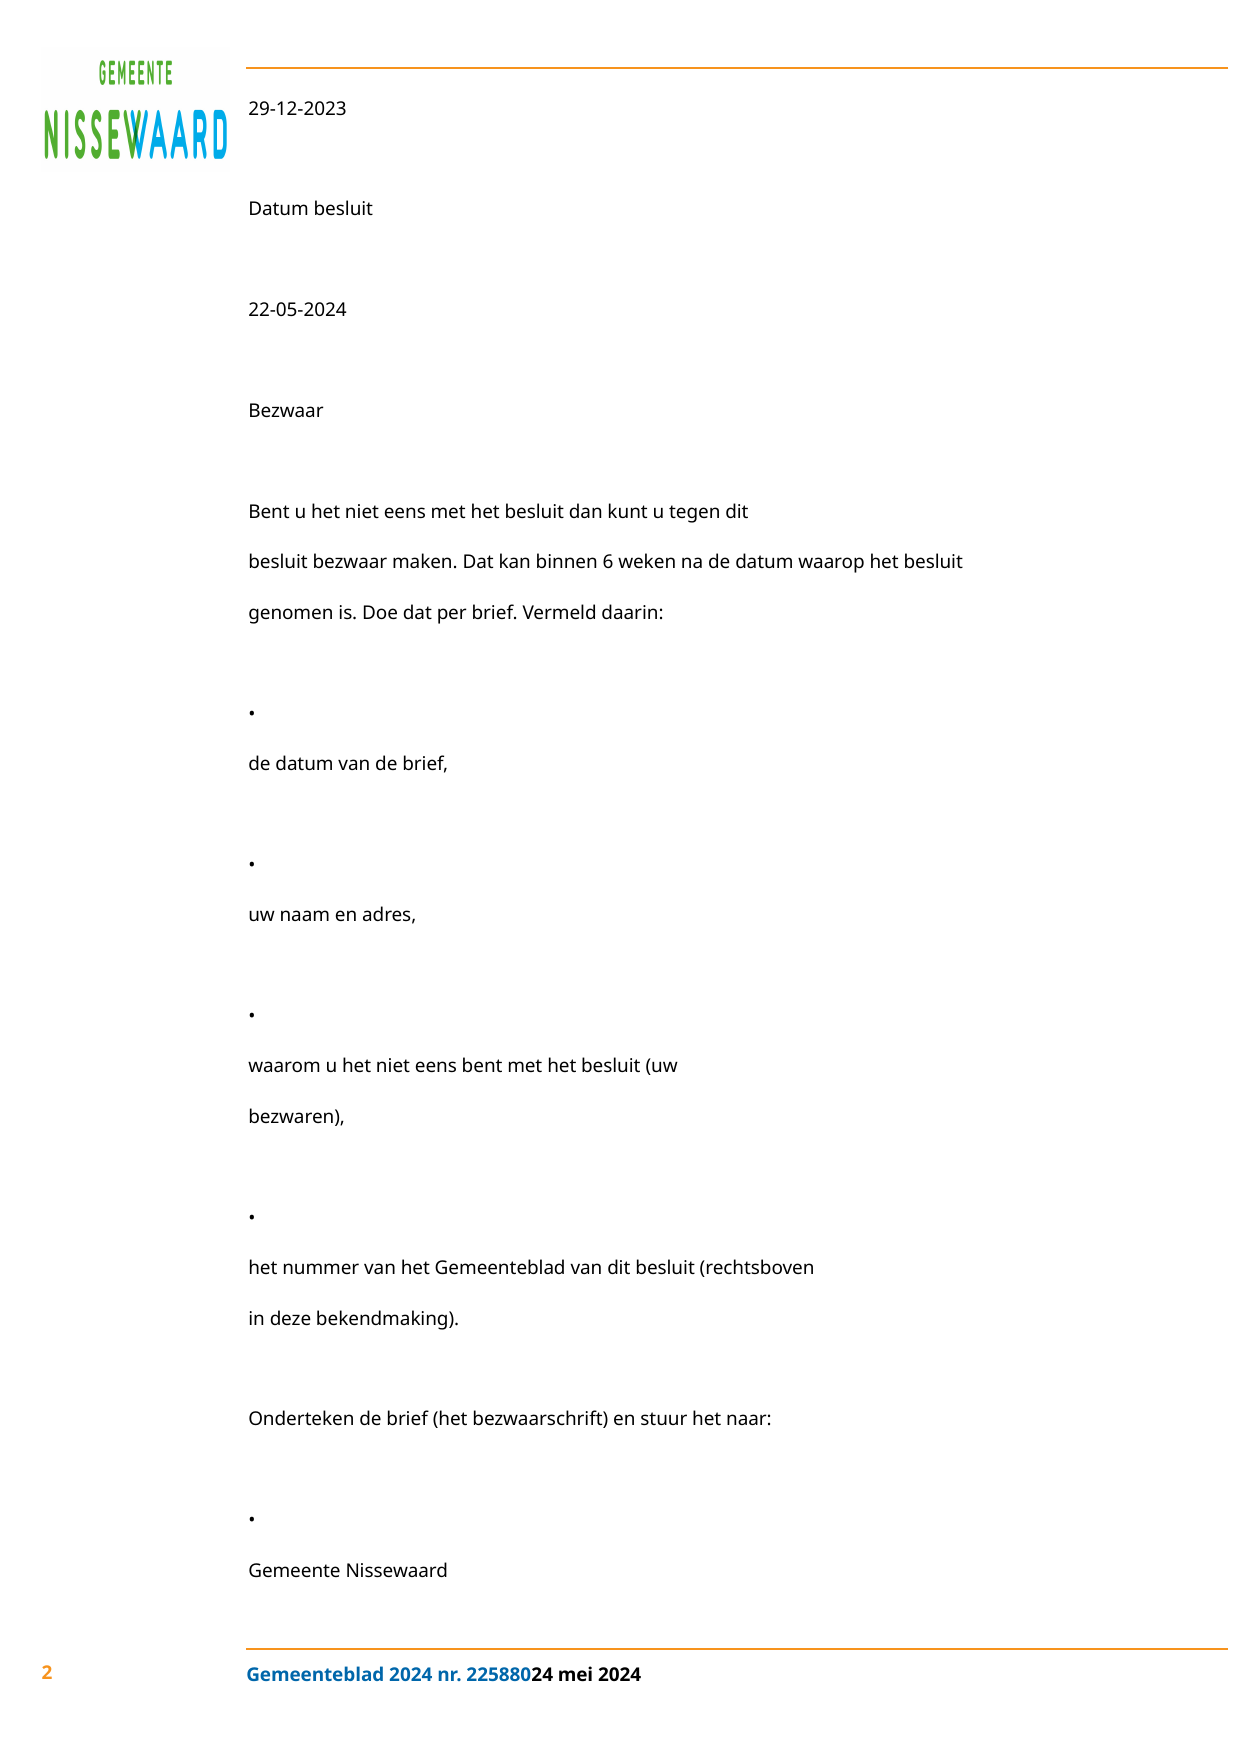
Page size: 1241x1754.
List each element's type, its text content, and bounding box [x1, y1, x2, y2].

text Bezwaar [248, 397, 1152, 423]
text • [248, 1204, 1152, 1230]
text het nummer van het Gemeenteblad van dit besluit (rechtsboven [248, 1254, 1152, 1280]
text genomen is. Doe dat per brief. Vermeld daarin: [248, 599, 1152, 625]
text 29-12-2023 [248, 95, 1152, 121]
text uw naam en adres, [248, 901, 1152, 927]
text in deze bekendmaking). [248, 1305, 1152, 1331]
text • [248, 1002, 1152, 1028]
text • [248, 1506, 1152, 1532]
text besluit bezwaar maken. Dat kan binnen 6 weken na de datum waarop het besluit [248, 548, 1152, 574]
text Gemeente Nissewaard [248, 1557, 1152, 1583]
text • [248, 851, 1152, 877]
text 22-05-2024 [248, 296, 1152, 322]
text • [248, 700, 1152, 726]
text bezwaren), [248, 1103, 1152, 1129]
text Onderteken de brief (het bezwaarschrift) en stuur het naar: [248, 1406, 1152, 1431]
text waarom u het niet eens bent met het besluit (uw [248, 1053, 1152, 1078]
text Datum besluit [248, 196, 1152, 221]
text de datum van de brief, [248, 750, 1152, 776]
text Bent u het niet eens met het besluit dan kunt u tegen dit [248, 498, 1152, 524]
picture [41, 47, 231, 172]
